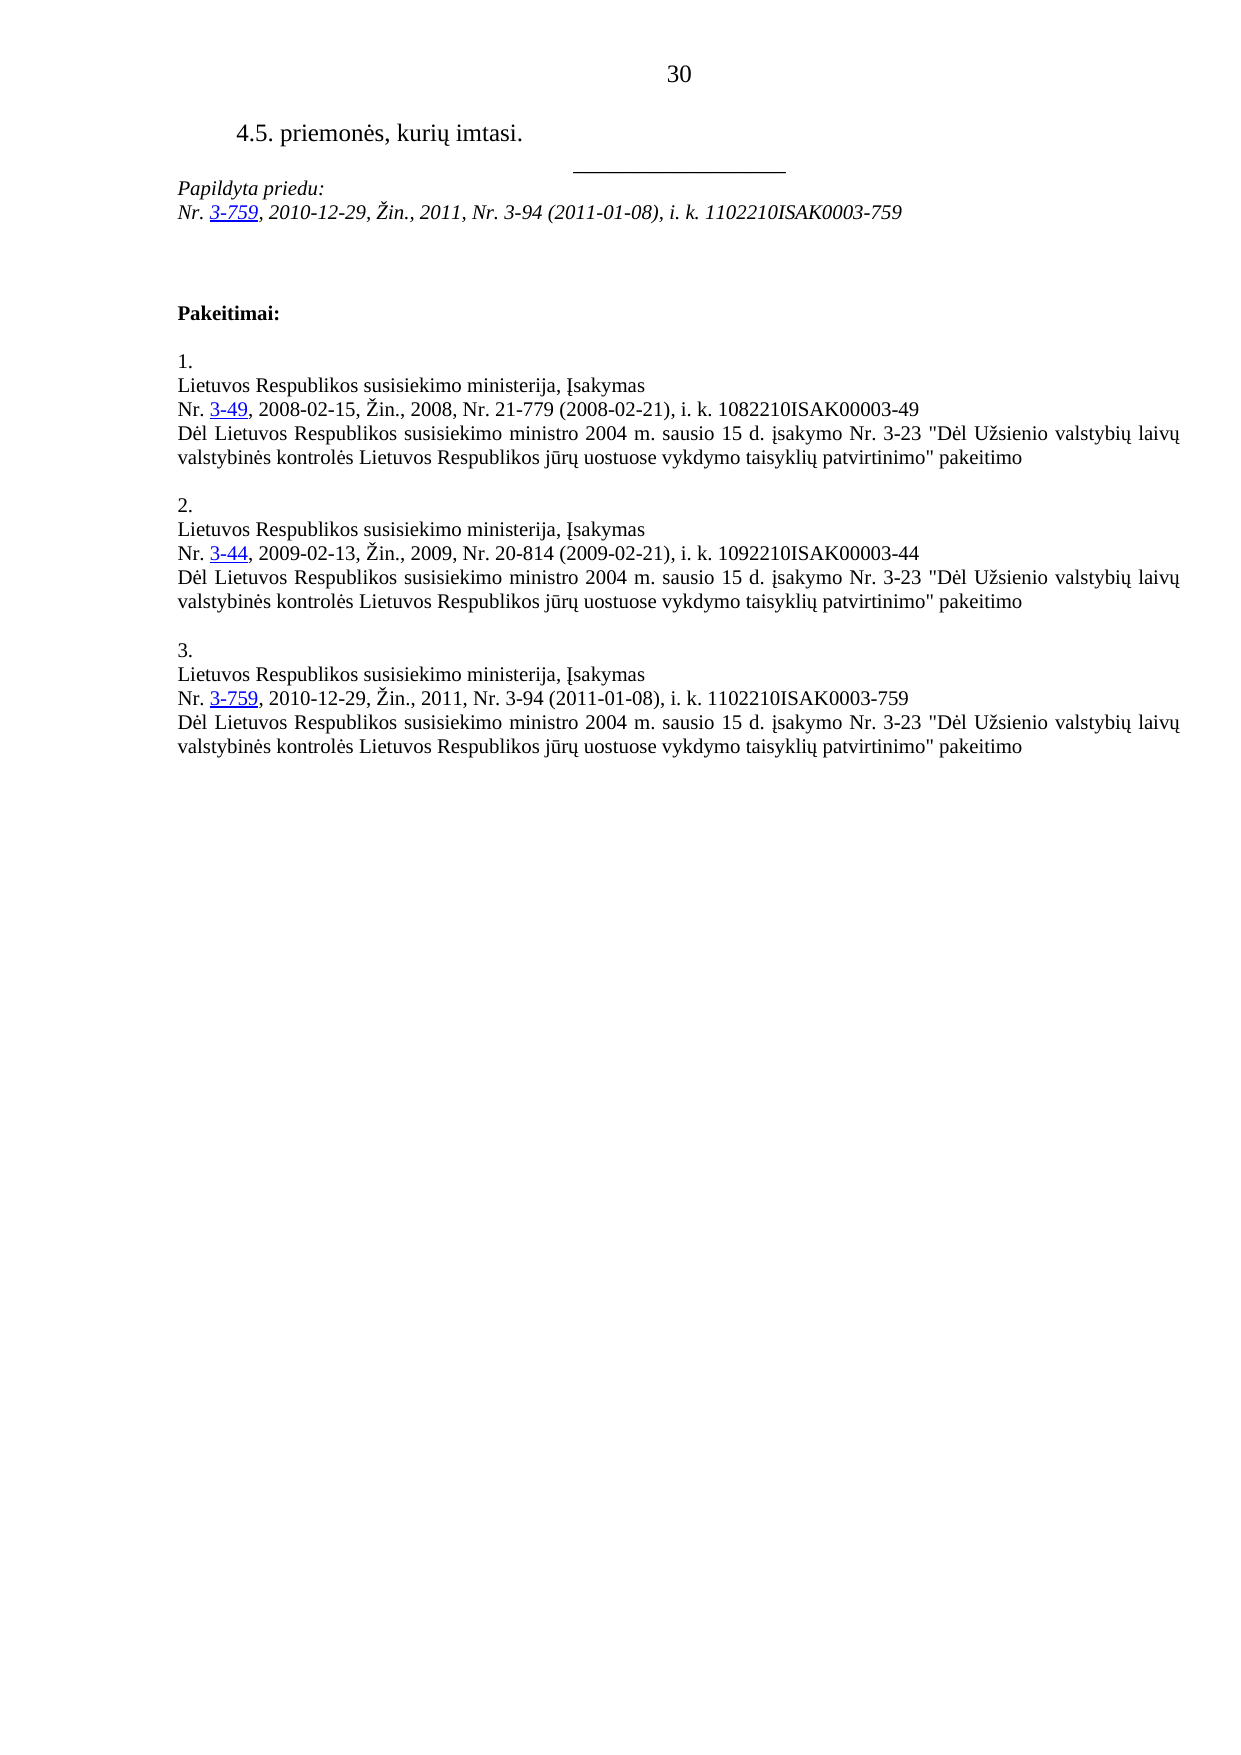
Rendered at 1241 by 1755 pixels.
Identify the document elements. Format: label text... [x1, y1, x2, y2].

text 4.5. priemonės, kurių imtasi. [177, 118, 1181, 147]
text Nr. 3-44, 2009-02-13, Žin., 2009, Nr. 20-814 (2009-02-21), i. k. 1092210ISAK00003-44 [177, 541, 1181, 565]
text Lietuvos Respublikos susisiekimo ministerija, Įsakymas [177, 517, 1181, 541]
text Dėl Lietuvos Respublikos susisiekimo ministro 2004 m. sausio 15 d. įsakymo Nr. 3-23 "Dėl Užsienio valstybių laivų valstybinės kontrolės Lietuvos Respublikos jūrų uostuose vykdymo taisyklių patvirtinimo" pakeitimo [177, 710, 1181, 758]
text 1. [177, 349, 1181, 373]
text Lietuvos Respublikos susisiekimo ministerija, Įsakymas [177, 373, 1181, 397]
text Lietuvos Respublikos susisiekimo ministerija, Įsakymas [177, 662, 1181, 686]
text Nr. 3-759, 2010-12-29, Žin., 2011, Nr. 3-94 (2011-01-08), i. k. 1102210ISAK0003-759 [177, 200, 1181, 224]
text 2. [177, 493, 1181, 517]
text Papildyta priedu: [177, 176, 1181, 200]
text 3. [177, 637, 1181, 662]
text _________________ [177, 147, 1181, 176]
text Dėl Lietuvos Respublikos susisiekimo ministro 2004 m. sausio 15 d. įsakymo Nr. 3-23 "Dėl Užsienio valstybių laivų valstybinės kontrolės Lietuvos Respublikos jūrų uostuose vykdymo taisyklių patvirtinimo" pakeitimo [177, 565, 1181, 613]
text Pakeitimai: [177, 301, 1181, 325]
text Nr. 3-49, 2008-02-15, Žin., 2008, Nr. 21-779 (2008-02-21), i. k. 1082210ISAK00003-49 [177, 397, 1181, 421]
text Dėl Lietuvos Respublikos susisiekimo ministro 2004 m. sausio 15 d. įsakymo Nr. 3-23 "Dėl Užsienio valstybių laivų valstybinės kontrolės Lietuvos Respublikos jūrų uostuose vykdymo taisyklių patvirtinimo" pakeitimo [177, 421, 1181, 469]
text Nr. 3-759, 2010-12-29, Žin., 2011, Nr. 3-94 (2011-01-08), i. k. 1102210ISAK0003-759 [177, 686, 1181, 710]
